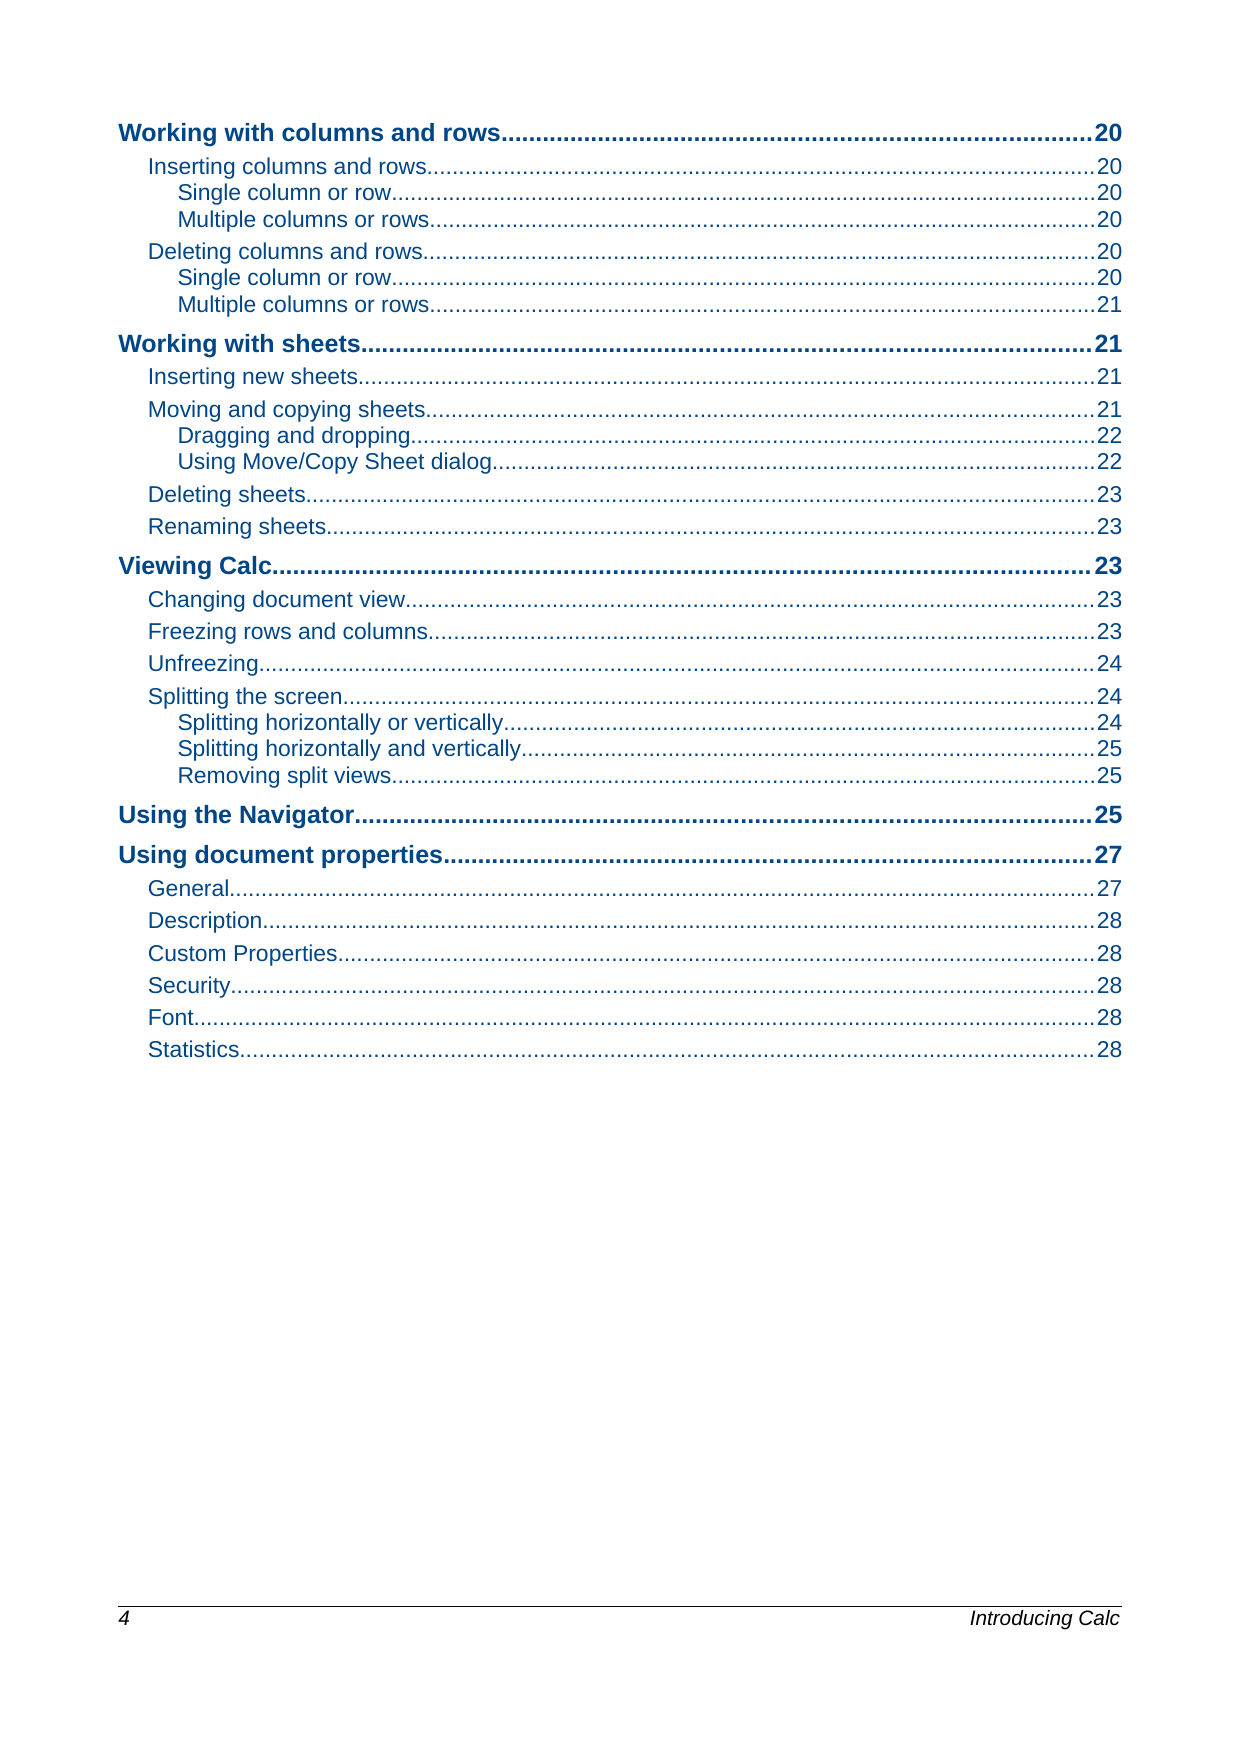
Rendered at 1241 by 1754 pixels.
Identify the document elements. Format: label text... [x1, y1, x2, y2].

text Freezing rows and columns 23 [148, 618, 1122, 644]
text Using document properties 27 [118, 840, 1122, 869]
text Single column or row 20 [177, 264, 1122, 291]
text Splitting the screen 24 [148, 683, 1122, 709]
text Viewing Calc 23 [118, 551, 1122, 580]
text Multiple columns or rows 20 [177, 206, 1122, 232]
text Moving and copying sheets 21 [148, 396, 1122, 422]
text Working with sheets 21 [118, 329, 1122, 357]
text Unfreezing 24 [148, 650, 1122, 677]
text Statistics 28 [148, 1036, 1122, 1063]
text Custom Properties 28 [148, 939, 1122, 966]
text Inserting columns and rows 20 [148, 153, 1122, 179]
text Splitting horizontally and vertically 25 [177, 735, 1122, 762]
text Multiple columns or rows 21 [177, 291, 1122, 317]
text Renaming sheets 23 [148, 513, 1122, 539]
text Removing split views 25 [177, 762, 1122, 788]
text Single column or row 20 [177, 179, 1122, 206]
text Changing document view 23 [148, 586, 1122, 612]
text Description 28 [148, 907, 1122, 934]
text Security 28 [148, 972, 1122, 998]
text Dragging and dropping 22 [177, 422, 1122, 448]
text Using Move/Copy Sheet dialog 22 [177, 448, 1122, 475]
text Working with columns and rows 20 [118, 118, 1122, 147]
text General 27 [148, 875, 1122, 901]
text Deleting columns and rows 20 [148, 238, 1122, 264]
text Splitting horizontally or vertically 24 [177, 709, 1122, 735]
text Using the Navigator 25 [118, 800, 1122, 828]
text Font 28 [148, 1004, 1122, 1031]
text Inserting new sheets 21 [148, 363, 1122, 390]
text Deleting sheets 23 [148, 481, 1122, 507]
